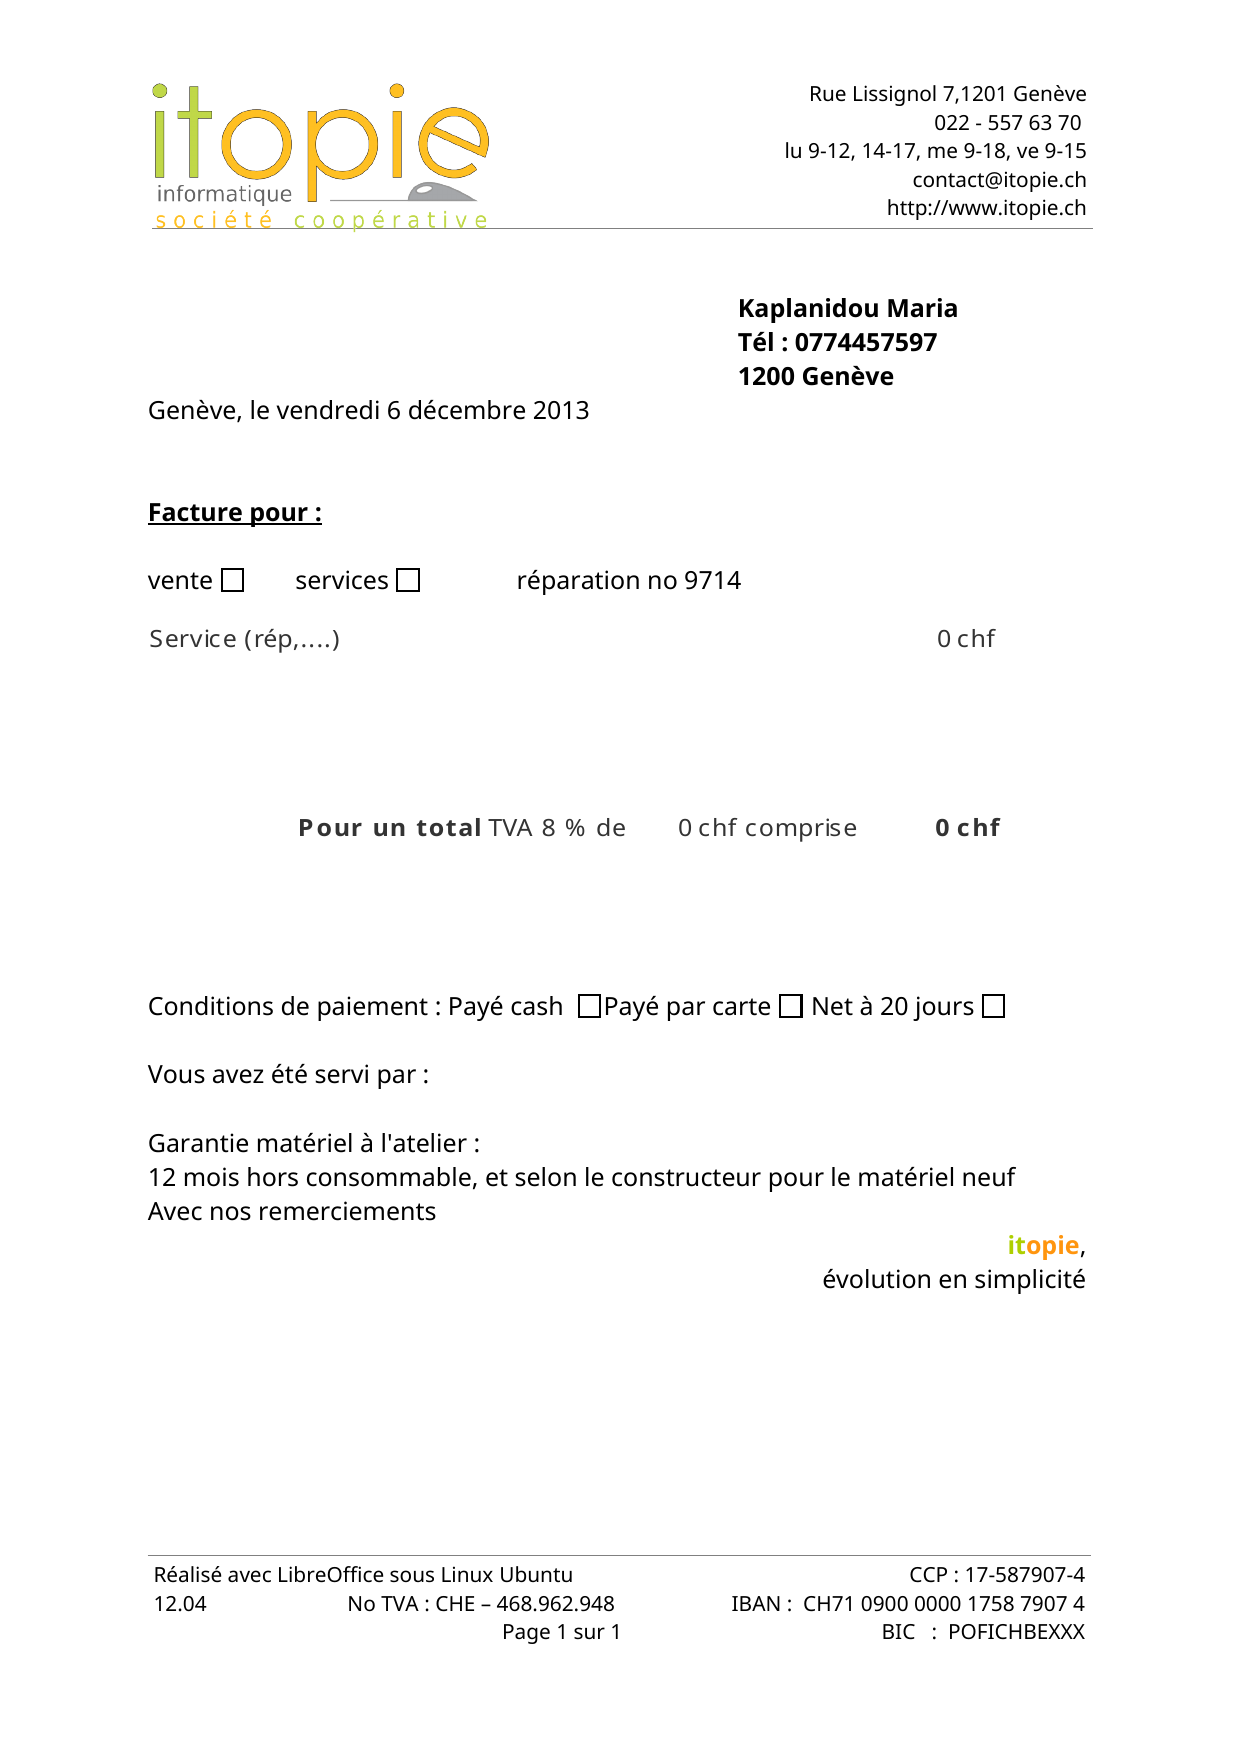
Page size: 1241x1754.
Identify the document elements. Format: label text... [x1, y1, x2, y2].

picture [138, 72, 500, 244]
text Avec nos remerciements [148, 1193, 1093, 1227]
text Garantie matériel à l'atelier : [148, 1125, 1093, 1159]
text 12 mois hors consommable, et selon le constructeur pour le matériel neuf [148, 1159, 1093, 1193]
text itopie, [148, 1227, 1093, 1262]
text Vous avez été servi par : [148, 1057, 1093, 1091]
text évolution en simplicité [148, 1262, 1093, 1296]
text 1200 Genève [148, 358, 1093, 392]
text Genève, le vendredi 6 décembre 2013 [148, 392, 1093, 427]
text Tél : 0774457597 [148, 324, 1093, 358]
text Facture pour : [148, 495, 1093, 529]
text vente services réparation no 9714 [148, 563, 1093, 597]
text Conditions de paiement : Payé cash Payé par carte Net à 20 jours [148, 989, 1093, 1023]
text Kaplanidou Maria [148, 290, 1093, 324]
